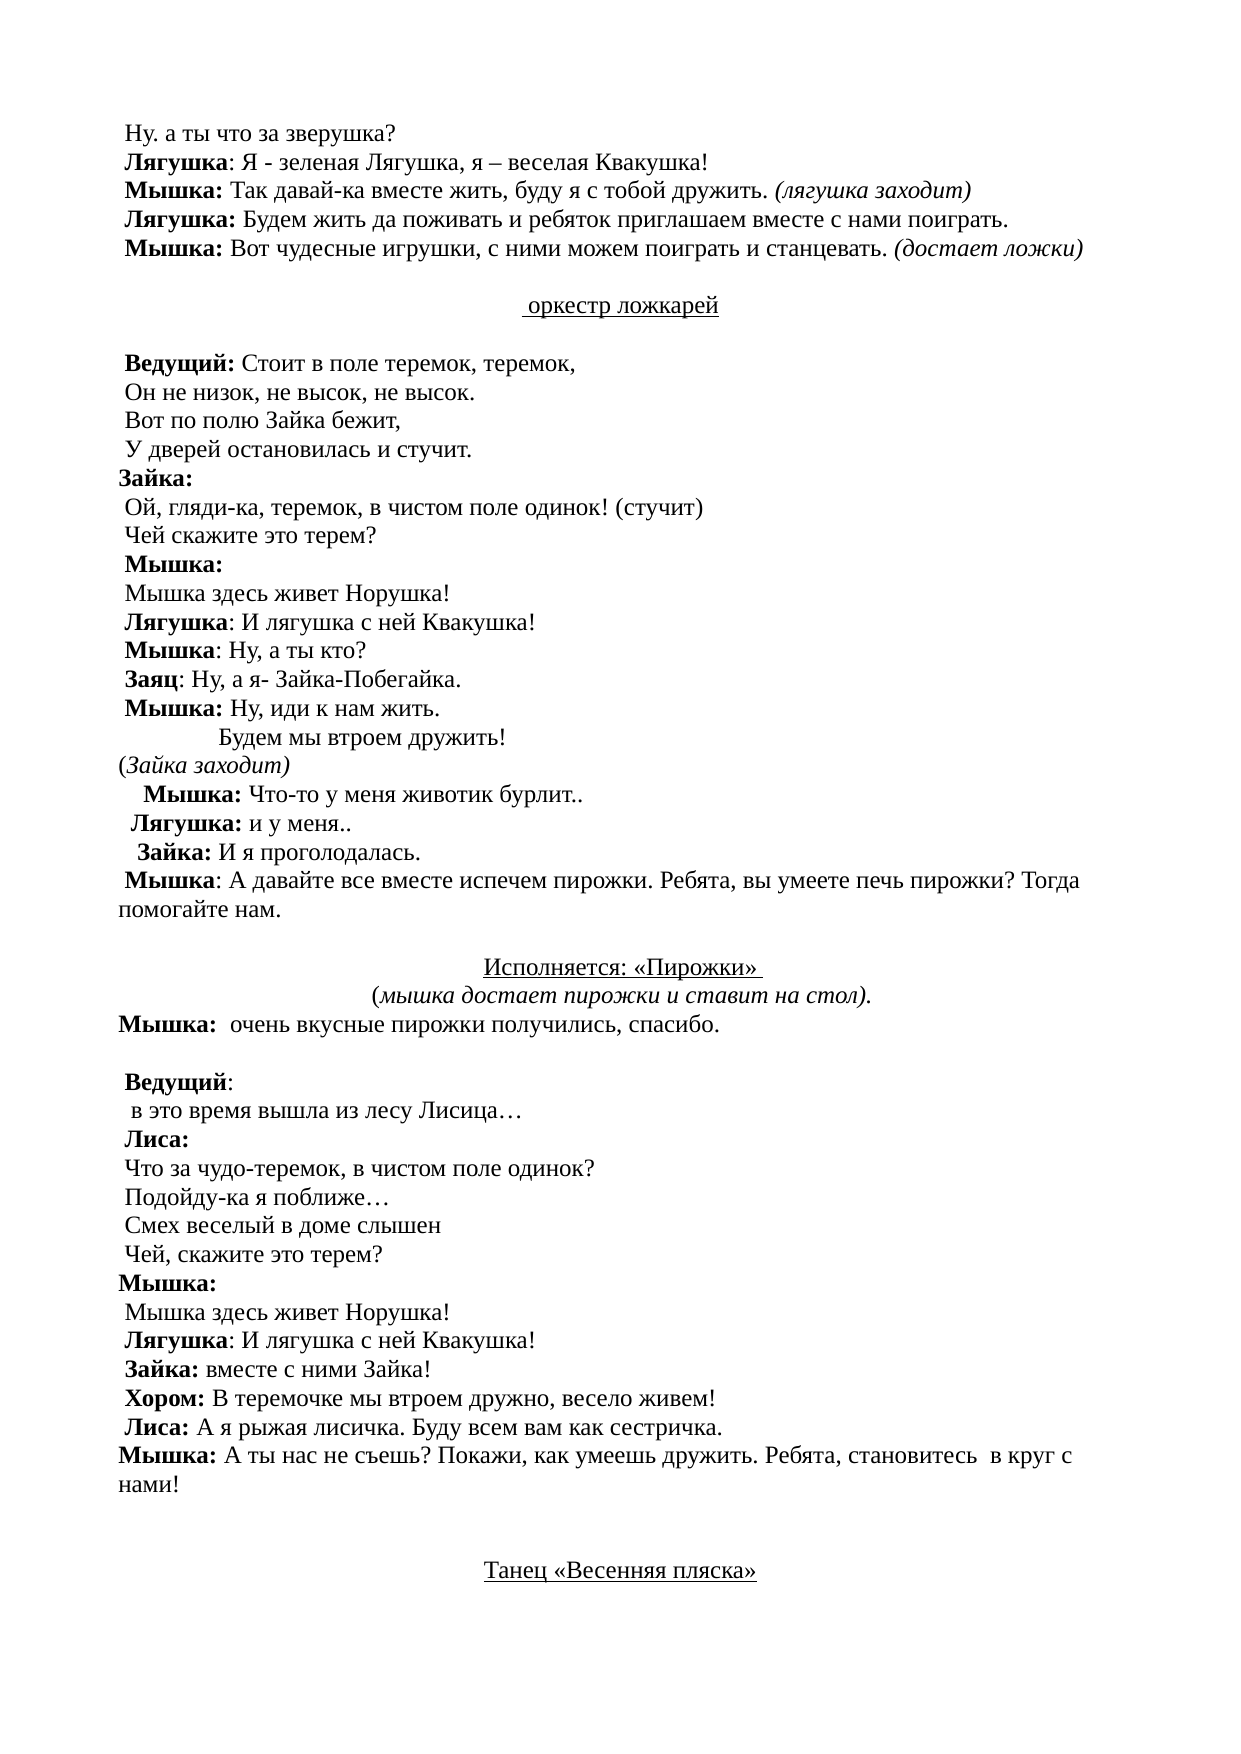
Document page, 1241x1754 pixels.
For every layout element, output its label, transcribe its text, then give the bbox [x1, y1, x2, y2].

text Он не низок, не высок, не высок. [118, 377, 1122, 406]
text Зайка: И я проголодалась. [118, 837, 1122, 866]
text Вот по полю Зайка бежит, [118, 406, 1122, 434]
text Лягушка: Я - зеленая Лягушка, я – веселая Квакушка! [118, 147, 1122, 176]
text Мышка: Ну, иди к нам жить. [118, 693, 1122, 722]
text Подойду-ка я поближе… [118, 1182, 1122, 1211]
text Лягушка: и у меня.. [118, 808, 1122, 837]
text Смех веселый в доме слышен [118, 1211, 1122, 1239]
text Мышка здесь живет Норушка! [118, 578, 1122, 607]
text Ведущий: [118, 1067, 1122, 1096]
text У дверей остановилась и стучит. [118, 434, 1122, 463]
text Мышка: Что-то у меня животик бурлит.. [118, 779, 1122, 808]
text Мышка: Ну, а ты кто? [118, 636, 1122, 664]
text Заяц: Ну, а я- Зайка-Побегайка. [118, 664, 1122, 693]
text Мышка: [118, 1268, 1122, 1297]
text Мышка здесь живет Норушка! [118, 1297, 1122, 1326]
text Мышка: [118, 549, 1122, 578]
text Мышка: А давайте все вместе испечем пирожки. Ребята, вы умеете печь пирожки? Тогда помогайте нам. [118, 866, 1122, 923]
text в это время вышла из лесу Лисица… [118, 1096, 1122, 1124]
text (мышка достает пирожки и ставит на стол). [118, 981, 1122, 1009]
text Мышка: Вот чудесные игрушки, с ними можем поиграть и станцевать. (достает ложки) [118, 233, 1122, 262]
text Будем мы втроем дружить! [118, 722, 1122, 751]
text Хором: В теремочке мы втроем дружно, весело живем! [118, 1383, 1122, 1412]
text оркестр ложкарей [118, 291, 1122, 319]
text Лягушка: И лягушка с ней Квакушка! [118, 1326, 1122, 1354]
text Мышка: А ты нас не съешь? Покажи, как умеешь дружить. Ребята, становитесь в круг с нами! [118, 1441, 1122, 1498]
text Ой, гляди-ка, теремок, в чистом поле одинок! (стучит) [118, 492, 1122, 521]
text Зайка: вместе с ними Зайка! [118, 1354, 1122, 1383]
text (Зайка заходит) [118, 751, 1122, 779]
text Что за чудо-теремок, в чистом поле одинок? [118, 1153, 1122, 1182]
text Мышка: Так давай-ка вместе жить, буду я с тобой дружить. (лягушка заходит) [118, 176, 1122, 204]
text Мышка: очень вкусные пирожки получились, спасибо. [118, 1009, 1122, 1038]
text Лягушка: Будем жить да поживать и ребяток приглашаем вместе с нами поиграть. [118, 204, 1122, 233]
text Зайка: [118, 463, 1122, 492]
text Ведущий: Стоит в поле теремок, теремок, [118, 348, 1122, 377]
text Чей, скажите это терем? [118, 1239, 1122, 1268]
text Исполняется: «Пирожки» [118, 952, 1122, 981]
text Чей скажите это терем? [118, 521, 1122, 549]
text Лиса: [118, 1124, 1122, 1153]
text Лягушка: И лягушка с ней Квакушка! [118, 607, 1122, 636]
text Танец «Весенняя пляска» [118, 1556, 1122, 1584]
text Ну. а ты что за зверушка? [118, 118, 1122, 147]
text Лиса: А я рыжая лисичка. Буду всем вам как сестричка. [118, 1412, 1122, 1441]
